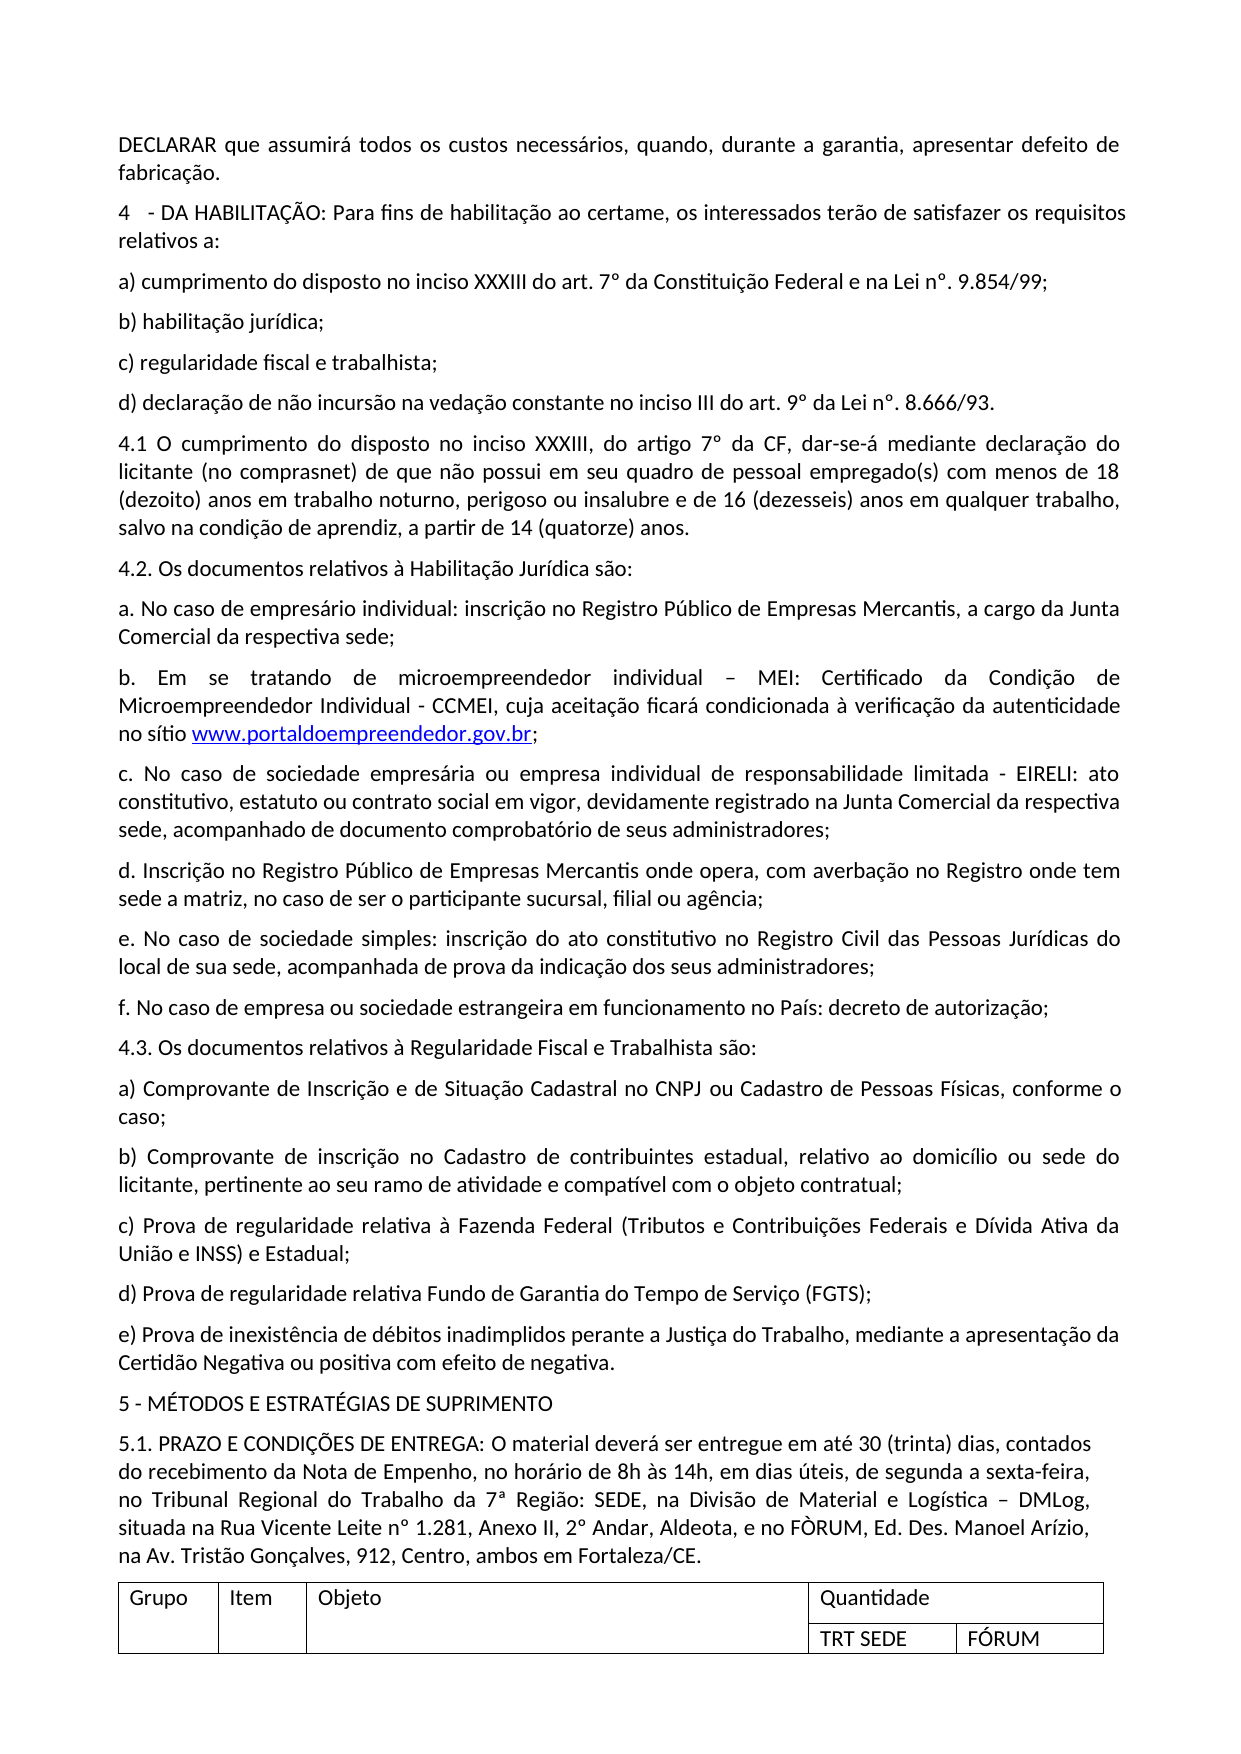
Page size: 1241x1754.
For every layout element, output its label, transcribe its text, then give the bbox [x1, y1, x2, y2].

text b. Em se tratando de microempreendedor individual – MEI: Certificado da Condição de Microempreendedor Individual - CCMEI, cuja aceitação ficará condicionada à verificação da autenticidade no sítio www.portaldoempreendedor.gov.br; [118, 663, 1122, 747]
text b) habilitação jurídica; [118, 307, 1128, 336]
table_cell FÓRUM [957, 1624, 1103, 1652]
table_header Item [219, 1583, 306, 1652]
text b) Comprovante de inscrição no Cadastro de contribuintes estadual, relativo ao domicílio ou sede do licitante, pertinente ao seu ramo de atividade e compatível com o objeto contratual; [118, 1142, 1122, 1198]
table_header Objeto [307, 1583, 808, 1652]
text d. Inscrição no Registro Público de Empresas Mercantis onde opera, com averbação no Registro onde tem sede a matriz, no caso de ser o participante sucursal, filial ou agência; [118, 856, 1122, 912]
text e. No caso de sociedade simples: inscrição do ato constitutivo no Registro Civil das Pessoas Jurídicas do local de sua sede, acompanhada de prova da indicação dos seus administradores; [118, 924, 1122, 980]
list - DA HABILITAÇÃO: Para fins de habilitação ao certame, os interessados terão de satisfazer os requisitos relativos a: [118, 198, 1128, 254]
table_header Grupo [119, 1583, 218, 1652]
text e) Prova de inexistência de débitos inadimplidos perante a Justiça do Trabalho, mediante a apresentação da Certidão Negativa ou positiva com efeito de negativa. [118, 1320, 1122, 1376]
text a. No caso de empresário individual: inscrição no Registro Público de Empresas Mercantis, a cargo da Junta Comercial da respectiva sede; [118, 594, 1122, 650]
text 5.1. PRAZO E CONDIÇÕES DE ENTREGA: O material deverá ser entregue em até 30 (trinta) dias, contados do recebimento da Nota de Empenho, no horário de 8h às 14h, em dias úteis, de segunda a sexta-feira, no Tribunal Regional do Trabalho da 7ª Região: SEDE, na Divisão de Material e Logística – DMLog, situada na Rua Vicente Leite nº 1.281, Anexo II, 2º Andar, Aldeota, e no FÒRUM, Ed. Des. Manoel Arízio, na Av. Tristão Gonçalves, 912, Centro, ambos em Fortaleza/CE. [118, 1429, 1092, 1569]
text c) regularidade fiscal e trabalhista; [118, 348, 1128, 376]
text 4.2. Os documentos relativos à Habilitação Jurídica são: [118, 554, 1092, 582]
text 4.1 O cumprimento do disposto no inciso XXXIII, do artigo 7º da CF, dar-se-á mediante declaração do licitante (no comprasnet) de que não possui em seu quadro de pessoal empregado(s) com menos de 18 (dezoito) anos em trabalho noturno, perigoso ou insalubre e de 16 (dezesseis) anos em qualquer trabalho, salvo na condição de aprendiz, a partir de 14 (quatorze) anos. [118, 429, 1122, 541]
text c. No caso de sociedade empresária ou empresa individual de responsabilidade limitada - EIRELI: ato constitutivo, estatuto ou contrato social em vigor, devidamente registrado na Junta Comercial da respectiva sede, acompanhado de documento comprobatório de seus administradores; [118, 759, 1122, 843]
text f. No caso de empresa ou sociedade estrangeira em funcionamento no País: decreto de autorização; [118, 993, 1122, 1021]
table_header Quantidade [809, 1583, 1103, 1623]
text 4.3. Os documentos relativos à Regularidade Fiscal e Trabalhista são: [118, 1033, 1122, 1061]
text a) cumprimento do disposto no inciso XXXIII do art. 7º da Constituição Federal e na Lei nº. 9.854/99; [118, 267, 1128, 295]
text DECLARAR que assumirá todos os custos necessários, quando, durante a garantia, apresentar defeito de fabricação. [118, 130, 1122, 186]
table_cell TRT SEDE [809, 1624, 956, 1652]
text a) Comprovante de Inscrição e de Situação Cadastral no CNPJ ou Cadastro de Pessoas Físicas, conforme o caso; [118, 1074, 1122, 1130]
text d) declaração de não incursão na vedação constante no inciso III do art. 9º da Lei nº. 8.666/93. [118, 388, 1128, 417]
text d) Prova de regularidade relativa Fundo de Garantia do Tempo de Serviço (FGTS); [118, 1279, 1122, 1308]
text 5 - MÉTODOS E ESTRATÉGIAS DE SUPRIMENTO [118, 1389, 1122, 1417]
text c) Prova de regularidade relativa à Fazenda Federal (Tributos e Contribuições Federais e Dívida Ativa da União e INSS) e Estadual; [118, 1211, 1122, 1267]
